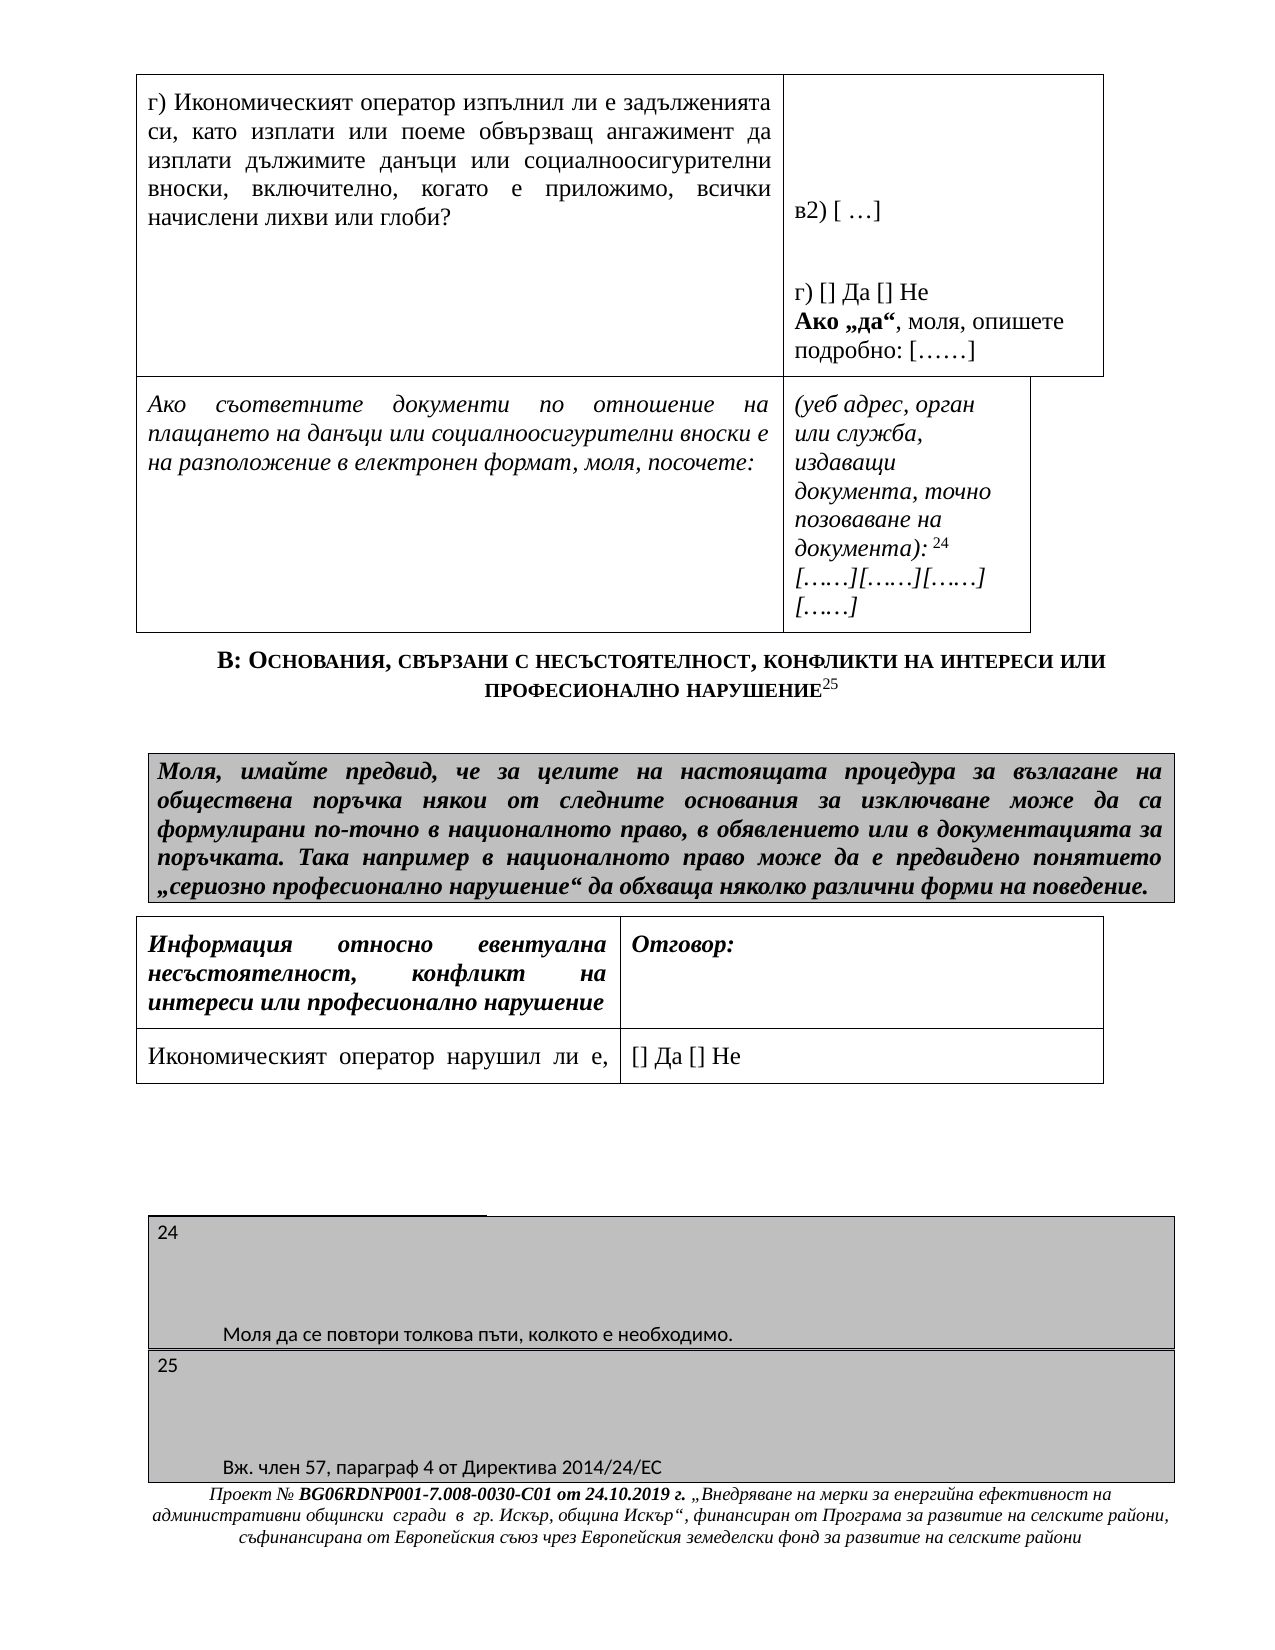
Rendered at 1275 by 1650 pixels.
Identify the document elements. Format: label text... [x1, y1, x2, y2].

table_cell Ако съответните документи по отношение на плащането на данъци или социалноосигурителни вноски е на разположение в електронен формат, моля, посочете: [137, 377, 783, 632]
table_cell (уеб адрес, орган или служба, издаващи документа, точно позоваване на документа): [……][……][……][……] [784, 377, 1030, 632]
table_cell Икономическият оператор нарушил ли е, [137, 1029, 620, 1083]
table_cell [1031, 377, 1104, 632]
text Вж. член 57, параграф 4 от Директива 2014/24/ЕС [149, 1351, 1174, 1482]
table_cell г) Икономическият оператор изпълнил ли е задълженията си, като изплати или поеме обвързващ ангажимент да изплати дължимите данъци или социалноосигурителни вноски, включително, когато е приложимо, всички начислени лихви или глоби? [137, 75, 783, 376]
text Моля, имайте предвид, че за целите на настоящата процедура за възлагане на обществена поръчка някои от следните основания за изключване може да са формулирани по-точно в националното право, в обявлението или в документацията за поръчката. Така например в националното право може да е предвидено понятието „сериозно професионално нарушение“ да обхваща няколко различни форми на поведение. [149, 754, 1174, 902]
table_cell a) [……] б) [……] в1) [] Да [] Не [] Да [] Не [……] [……] в2) [ …] г) [] Да [] Не Ако „да“, моля, опишете подробно: [……] [784, 75, 1103, 376]
text В: Основания, свързани с несъстоятелност, конфликти на интереси или професионално нарушение [148, 646, 1175, 703]
table_header Отговор: [621, 917, 1103, 1028]
table_cell [] Да [] Не [621, 1029, 1103, 1083]
table_header Информация относно евентуална несъстоятелност, конфликт на интереси или професионално нарушение [137, 917, 620, 1028]
